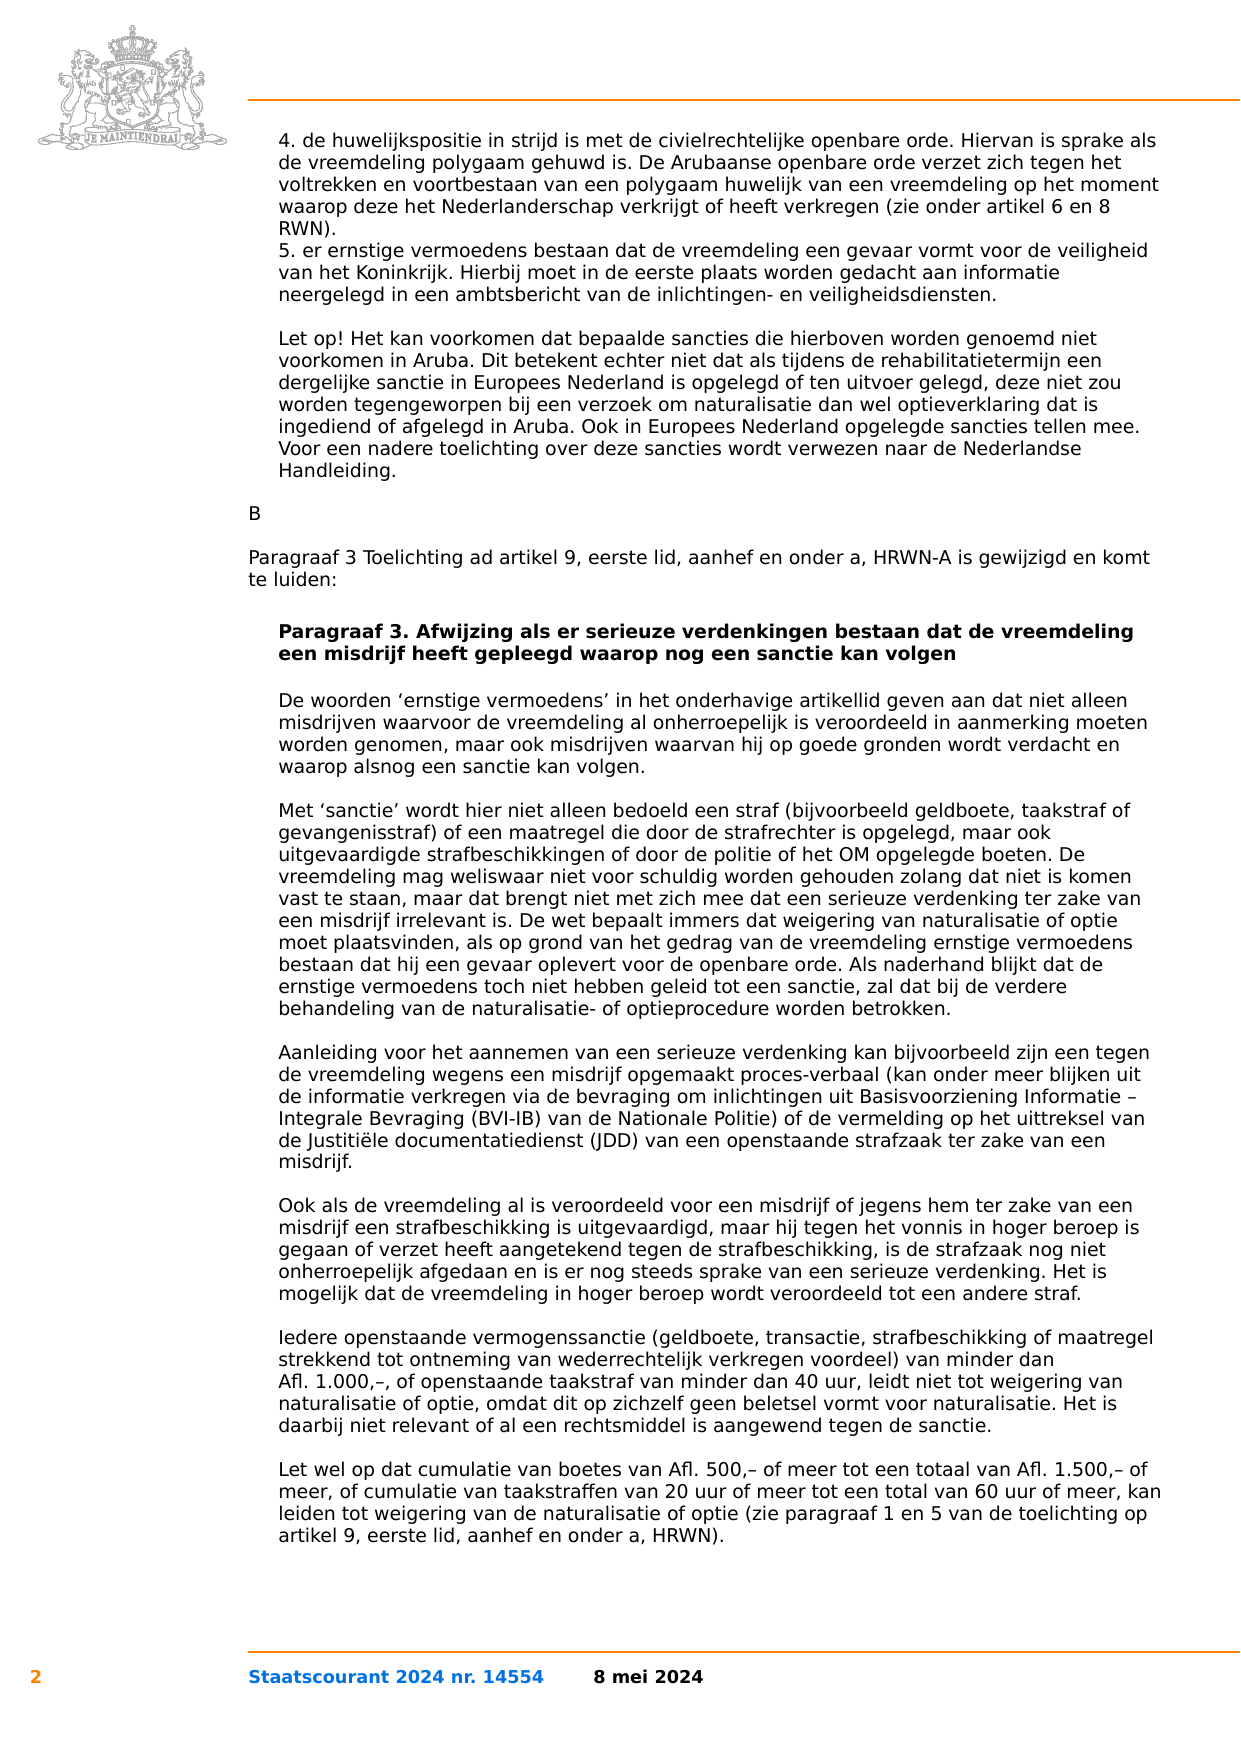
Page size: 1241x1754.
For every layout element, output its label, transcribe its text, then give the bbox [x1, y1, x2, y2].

text Ook als de vreemdeling al is veroordeeld voor een misdrijf of jegens hem ter zake van een misdrijf een strafbeschikking is uitgevaardigd, maar hij tegen het vonnis in hoger beroep is gegaan of verzet heeft aangetekend tegen de strafbeschikking, is de strafzaak nog niet onherroepelijk afgedaan en is er nog steeds sprake van een serieuze verdenking. Het is mogelijk dat de vreemdeling in hoger beroep wordt veroordeeld tot een andere straf. [278, 1195, 1163, 1305]
text Let op! Het kan voorkomen dat bepaalde sancties die hierboven worden genoemd niet voorkomen in Aruba. Dit betekent echter niet dat als tijdens de rehabilitatietermijn een dergelijke sanctie in Europees Nederland is opgelegd of ten uitvoer gelegd, deze niet zou worden tegengeworpen bij een verzoek om naturalisatie dan wel optieverklaring dat is ingediend of afgelegd in Aruba. Ook in Europees Nederland opgelegde sancties tellen mee. Voor een nadere toelichting over deze sancties wordt verwezen naar de Nederlandse Handleiding. [278, 328, 1163, 481]
text Iedere openstaande vermogenssanctie (geldboete, transactie, strafbeschikking of maatregel strekkend tot ontneming van wederrechtelijk verkregen voordeel) van minder dan Afl. 1.000,–, of openstaande taakstraf van minder dan 40 uur, leidt niet tot weigering van naturalisatie of optie, omdat dit op zichzelf geen beletsel vormt voor naturalisatie. Het is daarbij niet relevant of al een rechtsmiddel is aangewend tegen de sanctie. [278, 1327, 1163, 1437]
text Let wel op dat cumulatie van boetes van Afl. 500,– of meer tot een totaal van Afl. 1.500,– of meer, of cumulatie van taakstraffen van 20 uur of meer tot een total van 60 uur of meer, kan leiden tot weigering van de naturalisatie of optie (zie paragraaf 1 en 5 van de toelichting op artikel 9, eerste lid, aanhef en onder a, HRWN). [278, 1459, 1163, 1547]
text 4. de huwelijkspositie in strijd is met de civielrechtelijke openbare orde. Hiervan is sprake als de vreemdeling polygaam gehuwd is. De Arubaanse openbare orde verzet zich tegen het voltrekken en voortbestaan van een polygaam huwelijk van een vreemdeling op het moment waarop deze het Nederlanderschap verkrijgt of heeft verkregen (zie onder artikel 6 en 8 RWN). [278, 130, 1163, 240]
text Aanleiding voor het aannemen van een serieuze verdenking kan bijvoorbeeld zijn een tegen de vreemdeling wegens een misdrijf opgemaakt proces-verbaal (kan onder meer blijken uit de informatie verkregen via de bevraging om inlichtingen uit Basisvoorziening Informatie – Integrale Bevraging (BVI-IB) van de Nationale Politie) of de vermelding op het uittreksel van de Justitiële documentatiedienst (JDD) van een openstaande strafzaak ter zake van een misdrijf. [278, 1042, 1163, 1173]
text De woorden ‘ernstige vermoedens’ in het onderhavige artikellid geven aan dat niet alleen misdrijven waarvoor de vreemdeling al onherroepelijk is veroordeeld in aanmerking moeten worden genomen, maar ook misdrijven waarvan hij op goede gronden wordt verdacht en waarop alsnog een sanctie kan volgen. [278, 690, 1163, 778]
text 5. er ernstige vermoedens bestaan dat de vreemdeling een gevaar vormt voor de veiligheid van het Koninkrijk. Hierbij moet in de eerste plaats worden gedacht aan informatie neergelegd in een ambtsbericht van de inlichtingen- en veiligheidsdiensten. [278, 240, 1163, 306]
text B [248, 503, 1163, 525]
text Paragraaf 3 Toelichting ad artikel 9, eerste lid, aanhef en onder a, HRWN-A is gewijzigd en komt te luiden: [248, 547, 1163, 591]
picture [38, 25, 227, 150]
subtitle Paragraaf 3. Afwijzing als er serieuze verdenkingen bestaan dat de vreemdeling een misdrijf heeft gepleegd waarop nog een sanctie kan volgen [278, 621, 1163, 665]
text Met ‘sanctie’ wordt hier niet alleen bedoeld een straf (bijvoorbeeld geldboete, taakstraf of gevangenisstraf) of een maatregel die door de strafrechter is opgelegd, maar ook uitgevaardigde strafbeschikkingen of door de politie of het OM opgelegde boeten. De vreemdeling mag weliswaar niet voor schuldig worden gehouden zolang dat niet is komen vast te staan, maar dat brengt niet met zich mee dat een serieuze verdenking ter zake van een misdrijf irrelevant is. De wet bepaalt immers dat weigering van naturalisatie of optie moet plaatsvinden, als op grond van het gedrag van de vreemdeling ernstige vermoedens bestaan dat hij een gevaar oplevert voor de openbare orde. Als naderhand blijkt dat de ernstige vermoedens toch niet hebben geleid tot een sanctie, zal dat bij de verdere behandeling van de naturalisatie- of optieprocedure worden betrokken. [278, 800, 1163, 1020]
